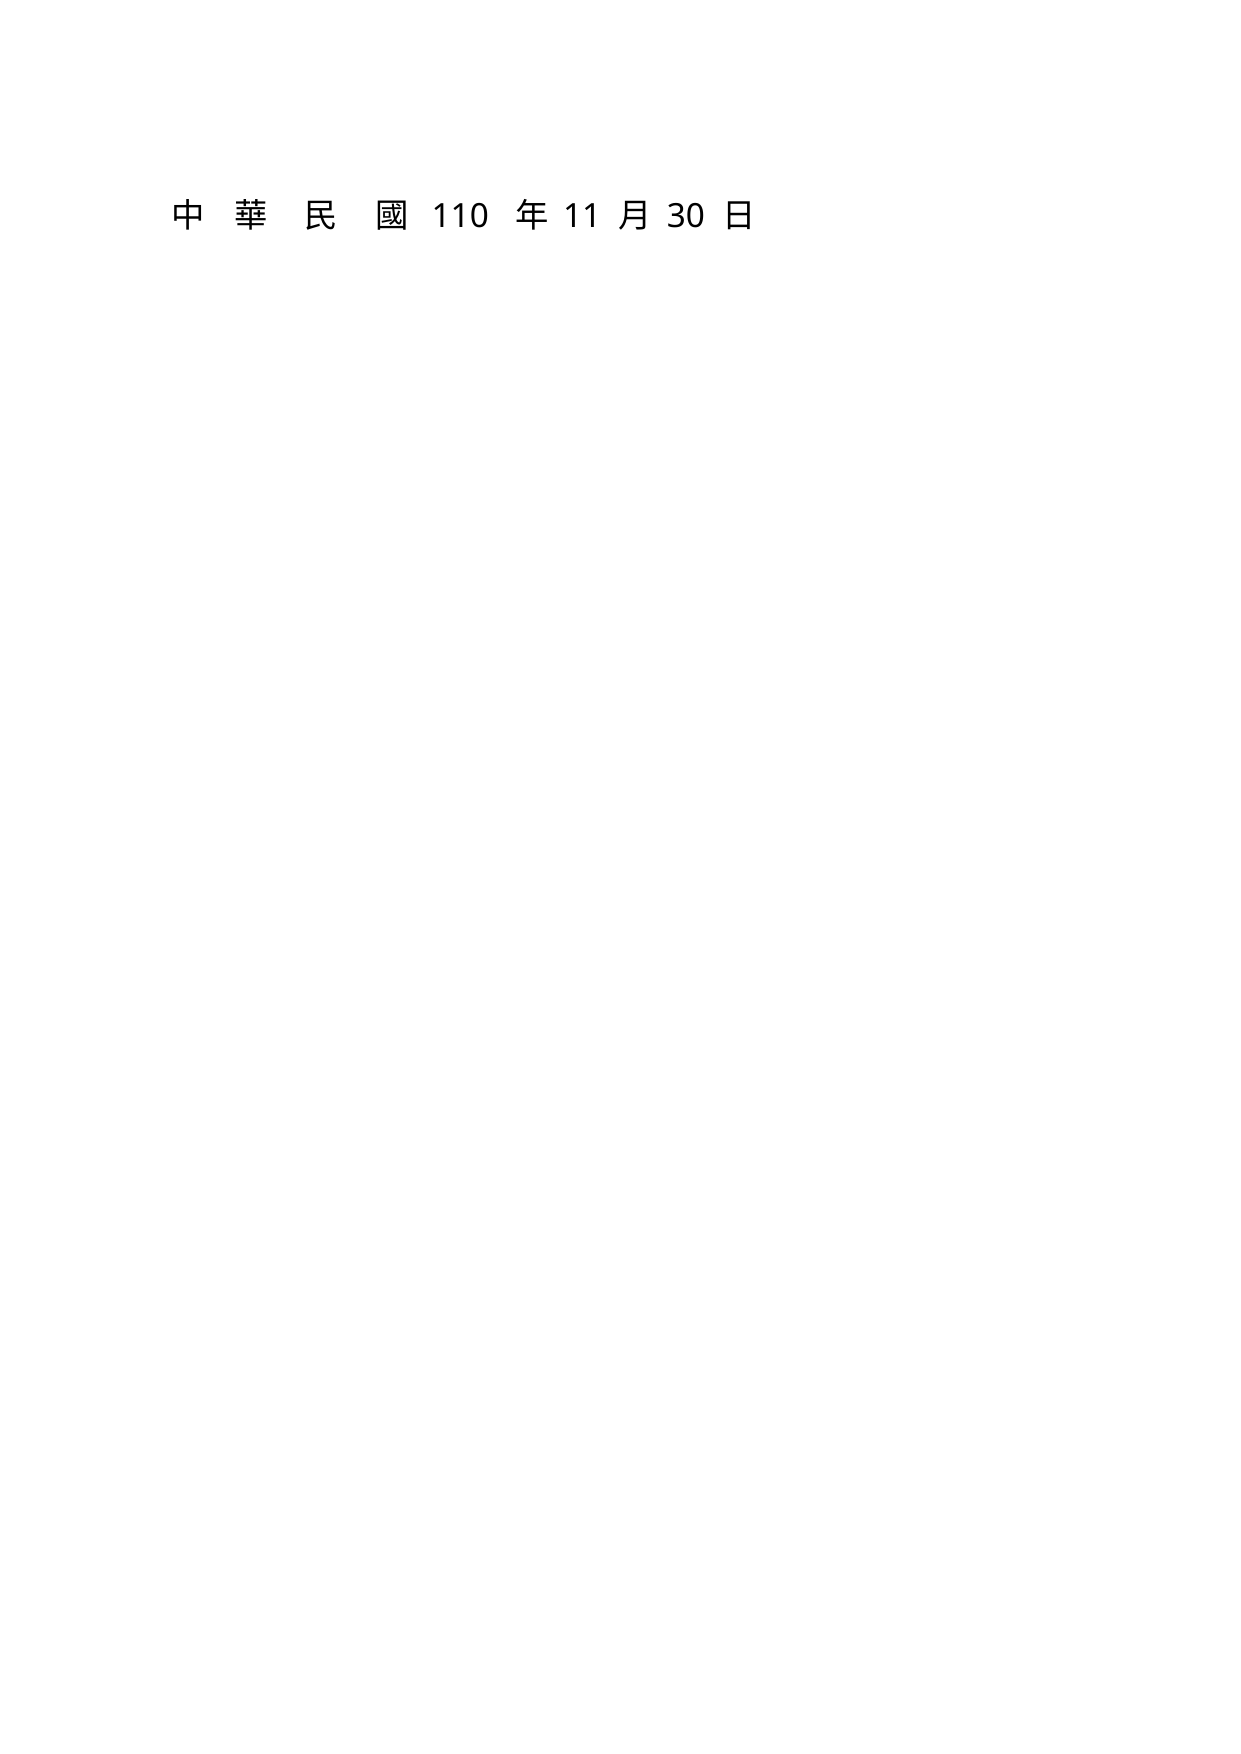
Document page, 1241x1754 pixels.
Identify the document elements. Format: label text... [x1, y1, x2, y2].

text 中 華 民 國 110 年 11 月 30 日 [171, 189, 1051, 237]
